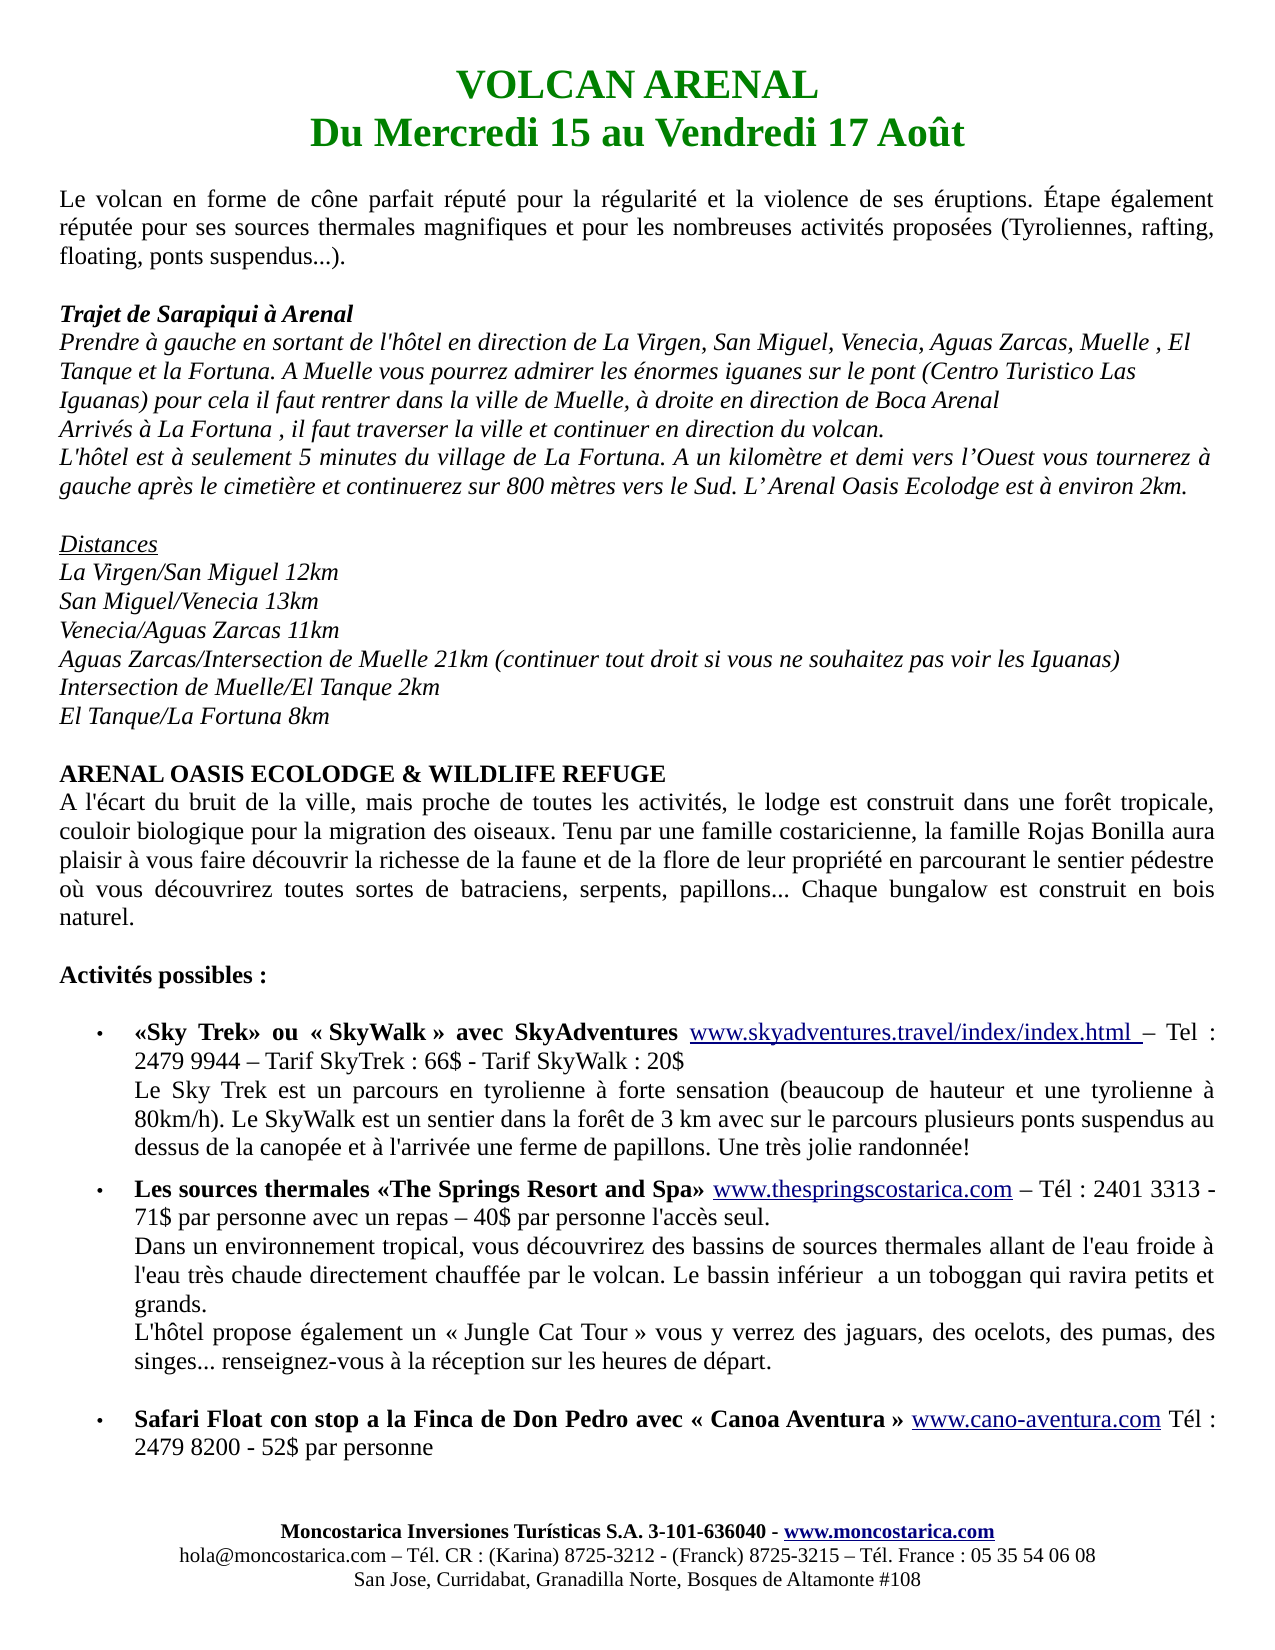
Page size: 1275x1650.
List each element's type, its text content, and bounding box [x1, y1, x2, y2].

text Venecia/Aguas Zarcas 11km [59, 615, 1216, 644]
list Le Sky Trek est un parcours en tyrolienne à forte sensation (beaucoup de hauteur et une tyrolienne à 80km/h). Le SkyWalk est un sentier dans la forêt de 3 km avec sur le parcours plusieurs ponts suspendus au dessus de la canopée et à l'arrivée une ferme de papillons. Une très jolie randonnée! [97, 1075, 1216, 1161]
text Distances [59, 529, 1216, 557]
list Safari Float con stop a la Finca de Don Pedro avec « Canoa Aventura » www.cano-aventura.com Tél : 2479 8200 - 52$ par personne [97, 1404, 1216, 1461]
text Trajet de Sarapiqui à Arenal [59, 299, 1216, 327]
text Le volcan en forme de cône parfait réputé pour la régularité et la violence de ses éruptions. Étape également réputée pour ses sources thermales magnifiques et pour les nombreuses activités proposées (Tyroliennes, rafting, floating, ponts suspendus...). [59, 184, 1216, 270]
text L'hôtel est à seulement 5 minutes du village de La Fortuna. A un kilomètre et demi vers l’Ouest vous tournerez à gauche après le cimetière et continuerez sur 800 mètres vers le Sud. L’ Arenal Oasis Ecolodge est à environ 2km. [59, 442, 1216, 500]
text El Tanque/La Fortuna 8km [59, 701, 1216, 730]
text Arrivés à La Fortuna , il faut traverser la ville et continuer en direction du volcan. [59, 414, 1216, 442]
text Intersection de Muelle/El Tanque 2km [59, 672, 1216, 701]
text Aguas Zarcas/Intersection de Muelle 21km (continuer tout droit si vous ne souhaitez pas voir les Iguanas) [59, 644, 1216, 672]
text ARENAL OASIS ECOLODGE & WILDLIFE REFUGE [59, 759, 1216, 787]
text VOLCAN ARENAL [59, 59, 1216, 107]
text Activités possibles : [59, 960, 1216, 989]
text La Virgen/San Miguel 12km [59, 557, 1216, 586]
list Dans un environnement tropical, vous découvrirez des bassins de sources thermales allant de l'eau froide à l'eau très chaude directement chauffée par le volcan. Le bassin inférieur a un toboggan qui ravira petits et grands. [97, 1231, 1216, 1317]
list L'hôtel propose également un « Jungle Cat Tour » vous y verrez des jaguars, des ocelots, des pumas, des singes... renseignez-vous à la réception sur les heures de départ. [97, 1317, 1216, 1375]
list «Sky Trek» ou « SkyWalk » avec SkyAdventures www.skyadventures.travel/index/index.html – Tel : 2479 9944 – Tarif SkyTrek : 66$ - Tarif SkyWalk : 20$ [97, 1017, 1216, 1075]
text Prendre à gauche en sortant de l'hôtel en direction de La Virgen, San Miguel, Venecia, Aguas Zarcas, Muelle , El Tanque et la Fortuna. A Muelle vous pourrez admirer les énormes iguanes sur le pont (Centro Turistico Las Iguanas) pour cela il faut rentrer dans la ville de Muelle, à droite en direction de Boca Arenal [59, 327, 1216, 414]
text San Miguel/Venecia 13km [59, 586, 1216, 615]
text Du Mercredi 15 au Vendredi 17 Août [59, 107, 1216, 155]
text A l'écart du bruit de la ville, mais proche de toutes les activités, le lodge est construit dans une forêt tropicale, couloir biologique pour la migration des oiseaux. Tenu par une famille costaricienne, la famille Rojas Bonilla aura plaisir à vous faire découvrir la richesse de la faune et de la flore de leur propriété en parcourant le sentier pédestre où vous découvrirez toutes sortes de batraciens, serpents, papillons... Chaque bungalow est construit en bois naturel. [59, 787, 1216, 931]
list Les sources thermales «The Springs Resort and Spa» www.thespringscostarica.com – Tél : 2401 3313 - 71$ par personne avec un repas – 40$ par personne l'accès seul. [97, 1174, 1216, 1231]
